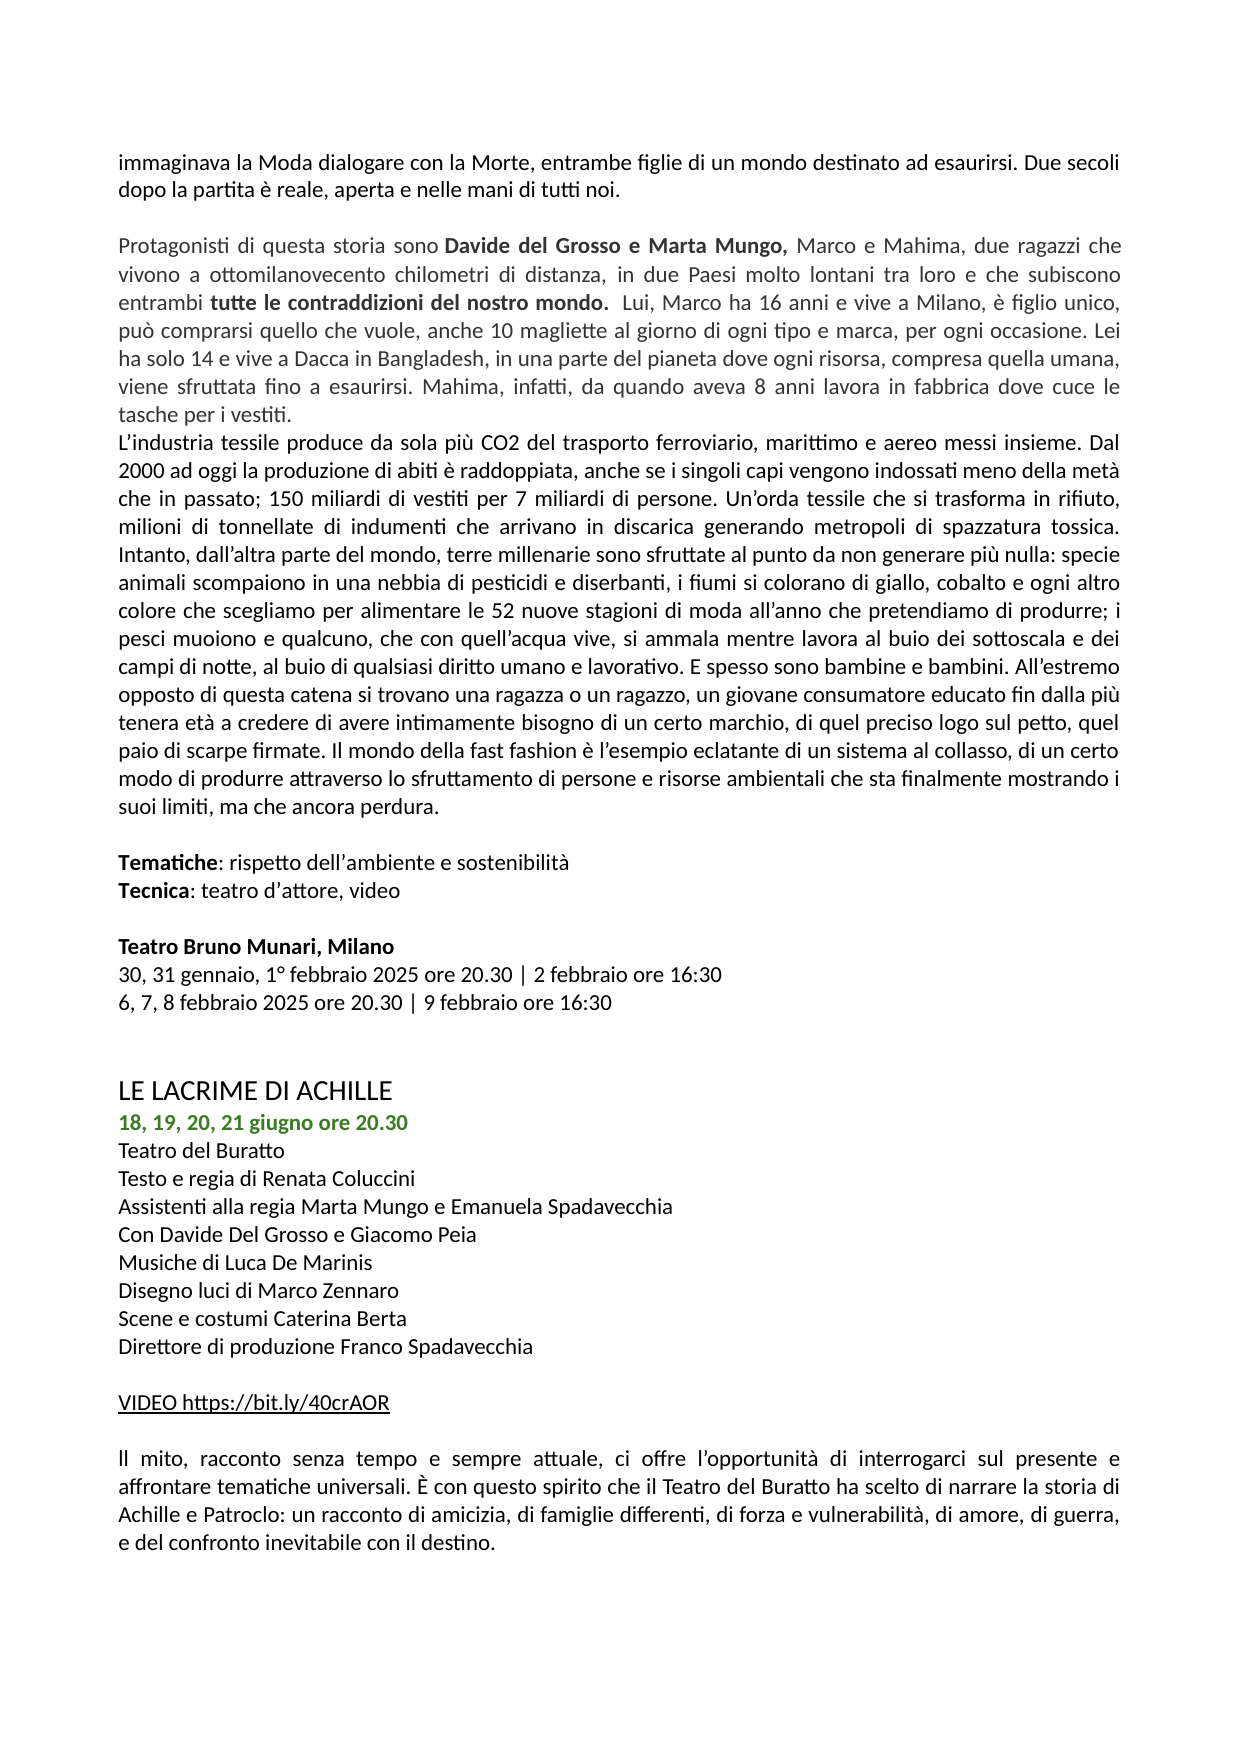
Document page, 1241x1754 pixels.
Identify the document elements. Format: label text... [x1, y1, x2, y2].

text 30, 31 gennaio, 1° febbraio 2025 ore 20.30 | 2 febbraio ore 16:30 [118, 960, 1122, 988]
text VIDEO https://bit.ly/40crAOR [118, 1388, 1122, 1416]
text 6, 7, 8 febbraio 2025 ore 20.30 | 9 febbraio ore 16:30 [118, 988, 1122, 1016]
text ll mito, racconto senza tempo e sempre attuale, ci offre l’opportunità di interrogarci sul presente e affrontare tematiche universali. È con questo spirito che il Teatro del Buratto ha scelto di narrare la storia di Achille e Patroclo: un racconto di amicizia, di famiglie differenti, di forza e vulnerabilità, di amore, di guerra, e del confronto inevitabile con il destino. [118, 1444, 1122, 1556]
text Protagonisti di questa storia sono Davide del Grosso e Marta Mungo, Marco e Mahima, due ragazzi che vivono a ottomilanovecento chilometri di distanza, in due Paesi molto lontani tra loro e che subiscono entrambi tutte le contraddizioni del nostro mondo. Lui, Marco ha 16 anni e vive a Milano, è figlio unico, può comprarsi quello che vuole, anche 10 magliette al giorno di ogni tipo e marca, per ogni occasione. Lei ha solo 14 e vive a Dacca in Bangladesh, in una parte del pianeta dove ogni risorsa, compresa quella umana, viene sfruttata fino a esaurirsi. Mahima, infatti, da quando aveva 8 anni lavora in fabbrica dove cuce le tasche per i vestiti. [118, 232, 1122, 428]
text Scene e costumi Caterina Berta Direttore di produzione Franco Spadavecchia [118, 1304, 1122, 1360]
text LE LACRIME DI ACHILLE [118, 1072, 1122, 1108]
text Testo e regia di Renata Coluccini Assistenti alla regia Marta Mungo e Emanuela Spadavecchia Con Davide Del Grosso e Giacomo Peia Musiche di Luca De Marinis Disegno luci di Marco Zennaro [118, 1164, 1122, 1304]
text Tecnica: teatro d’attore, video [118, 876, 1122, 904]
text immaginava la Moda dialogare con la Morte, entrambe figlie di un mondo destinato ad esaurirsi. Due secoli dopo la partita è reale, aperta e nelle mani di tutti noi. [118, 148, 1122, 204]
text Teatro Bruno Munari, Milano [118, 932, 1122, 960]
text Teatro del Buratto [118, 1136, 1122, 1164]
text L’industria tessile produce da sola più CO2 del trasporto ferroviario, marittimo e aereo messi insieme. Dal 2000 ad oggi la produzione di abiti è raddoppiata, anche se i singoli capi vengono indossati meno della metà che in passato; 150 miliardi di vestiti per 7 miliardi di persone. Un’orda tessile che si trasforma in rifiuto, milioni di tonnellate di indumenti che arrivano in discarica generando metropoli di spazzatura tossica. Intanto, dall’altra parte del mondo, terre millenarie sono sfruttate al punto da non generare più nulla: specie animali scompaiono in una nebbia di pesticidi e diserbanti, i fiumi si colorano di giallo, cobalto e ogni altro colore che scegliamo per alimentare le 52 nuove stagioni di moda all’anno che pretendiamo di produrre; i pesci muoiono e qualcuno, che con quell’acqua vive, si ammala mentre lavora al buio dei sottoscala e dei campi di notte, al buio di qualsiasi diritto umano e lavorativo. E spesso sono bambine e bambini. All’estremo opposto di questa catena si trovano una ragazza o un ragazzo, un giovane consumatore educato fin dalla più tenera età a credere di avere intimamente bisogno di un certo marchio, di quel preciso logo sul petto, quel paio di scarpe firmate. Il mondo della fast fashion è l’esempio eclatante di un sistema al collasso, di un certo modo di produrre attraverso lo sfruttamento di persone e risorse ambientali che sta finalmente mostrando i suoi limiti, ma che ancora perdura. [118, 428, 1122, 820]
text Tematiche: rispetto dell’ambiente e sostenibilità [118, 848, 1122, 876]
text 18, 19, 20, 21 giugno ore 20.30 [118, 1108, 1122, 1136]
